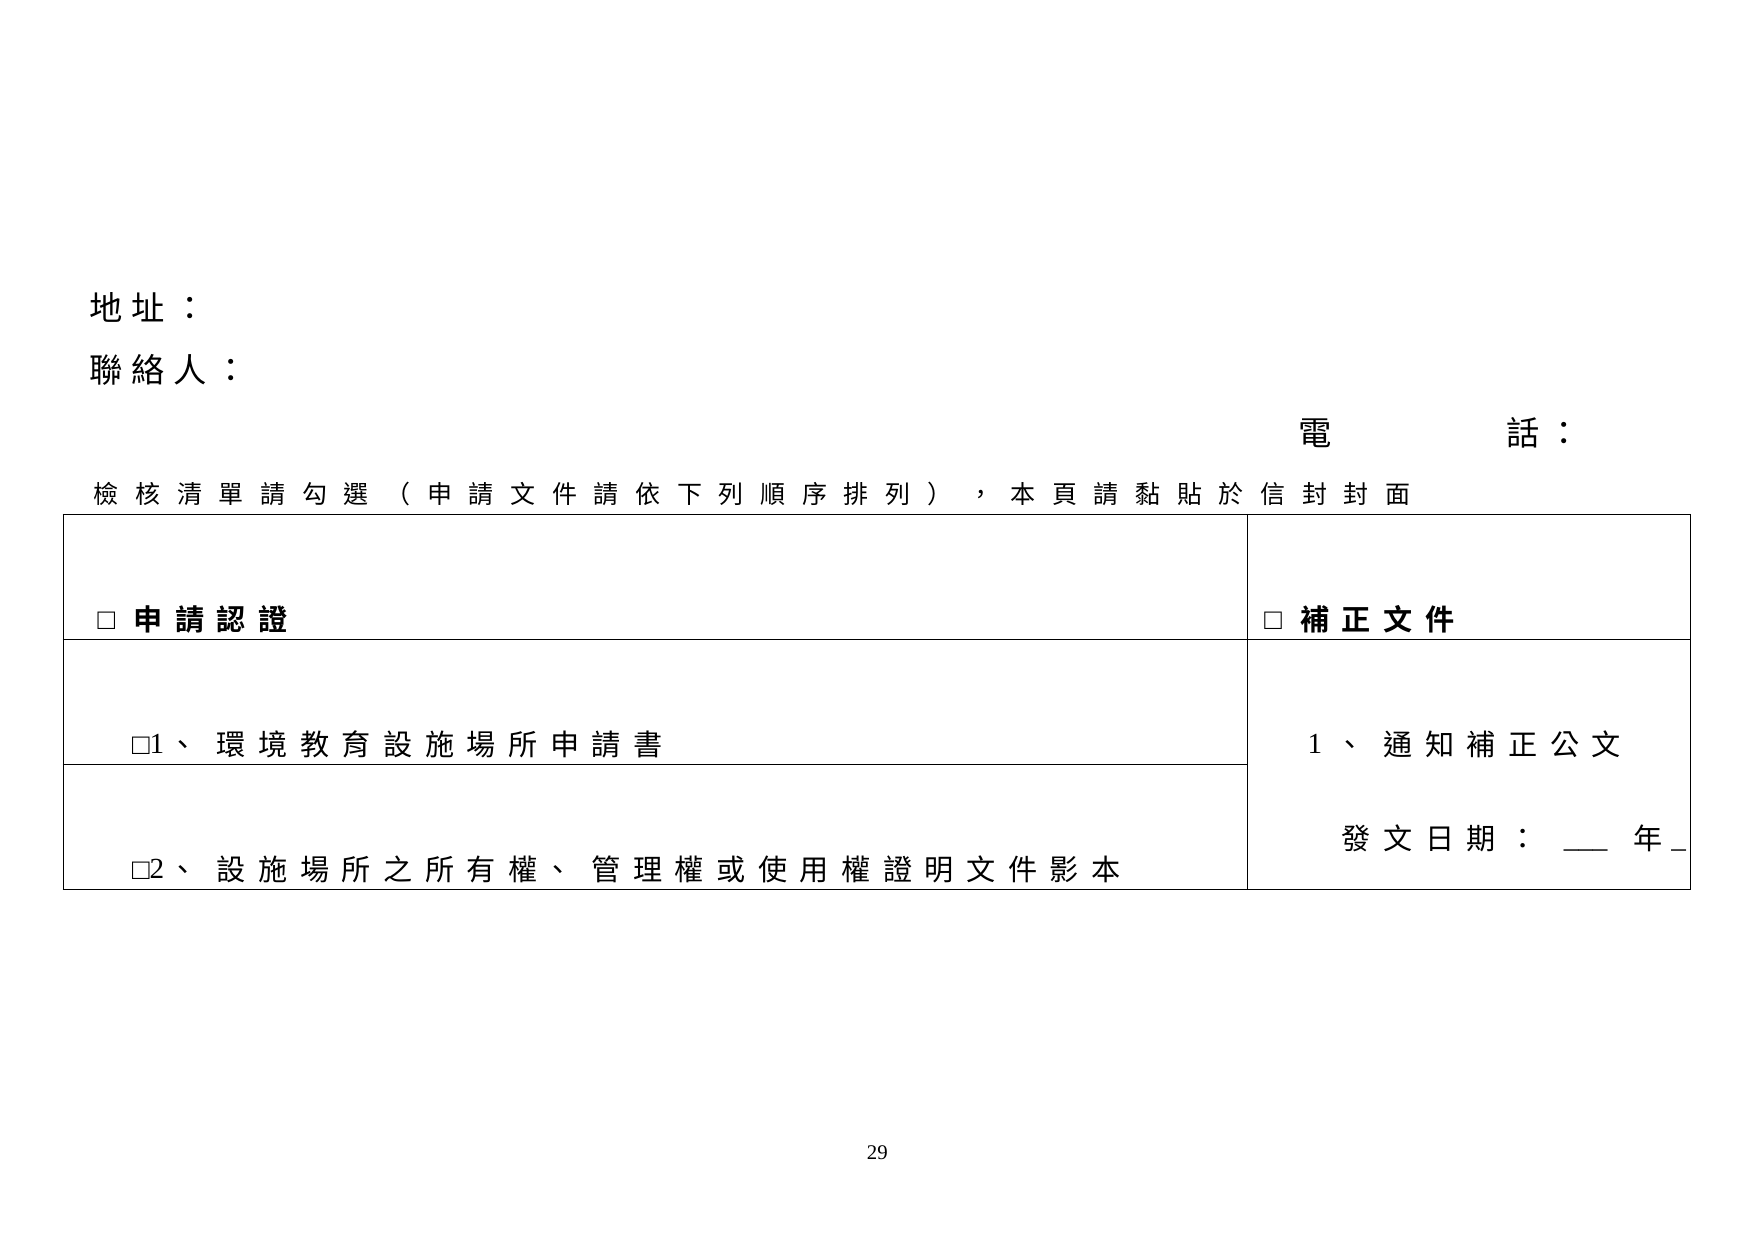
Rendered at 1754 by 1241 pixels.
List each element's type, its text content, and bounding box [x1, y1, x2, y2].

table_cell □1、環境教育設施場所申請書 [64, 640, 1247, 764]
table_header □補正文件 [1248, 515, 1690, 639]
text 電 話： [1228, 389, 1669, 451]
text 檢核清單請勾選（申請文件請依下列順序排列），本頁請黏貼於信封封面 [85, 451, 1669, 514]
table_cell 1、通知補正公文 發文日期：___年_ [1248, 640, 1690, 889]
text 地址： 聯絡人： [85, 264, 1669, 389]
table_cell □2、設施場所之所有權、管理權或使用權證明文件影本 [64, 765, 1247, 889]
table_header □申請認證 [64, 515, 1247, 639]
